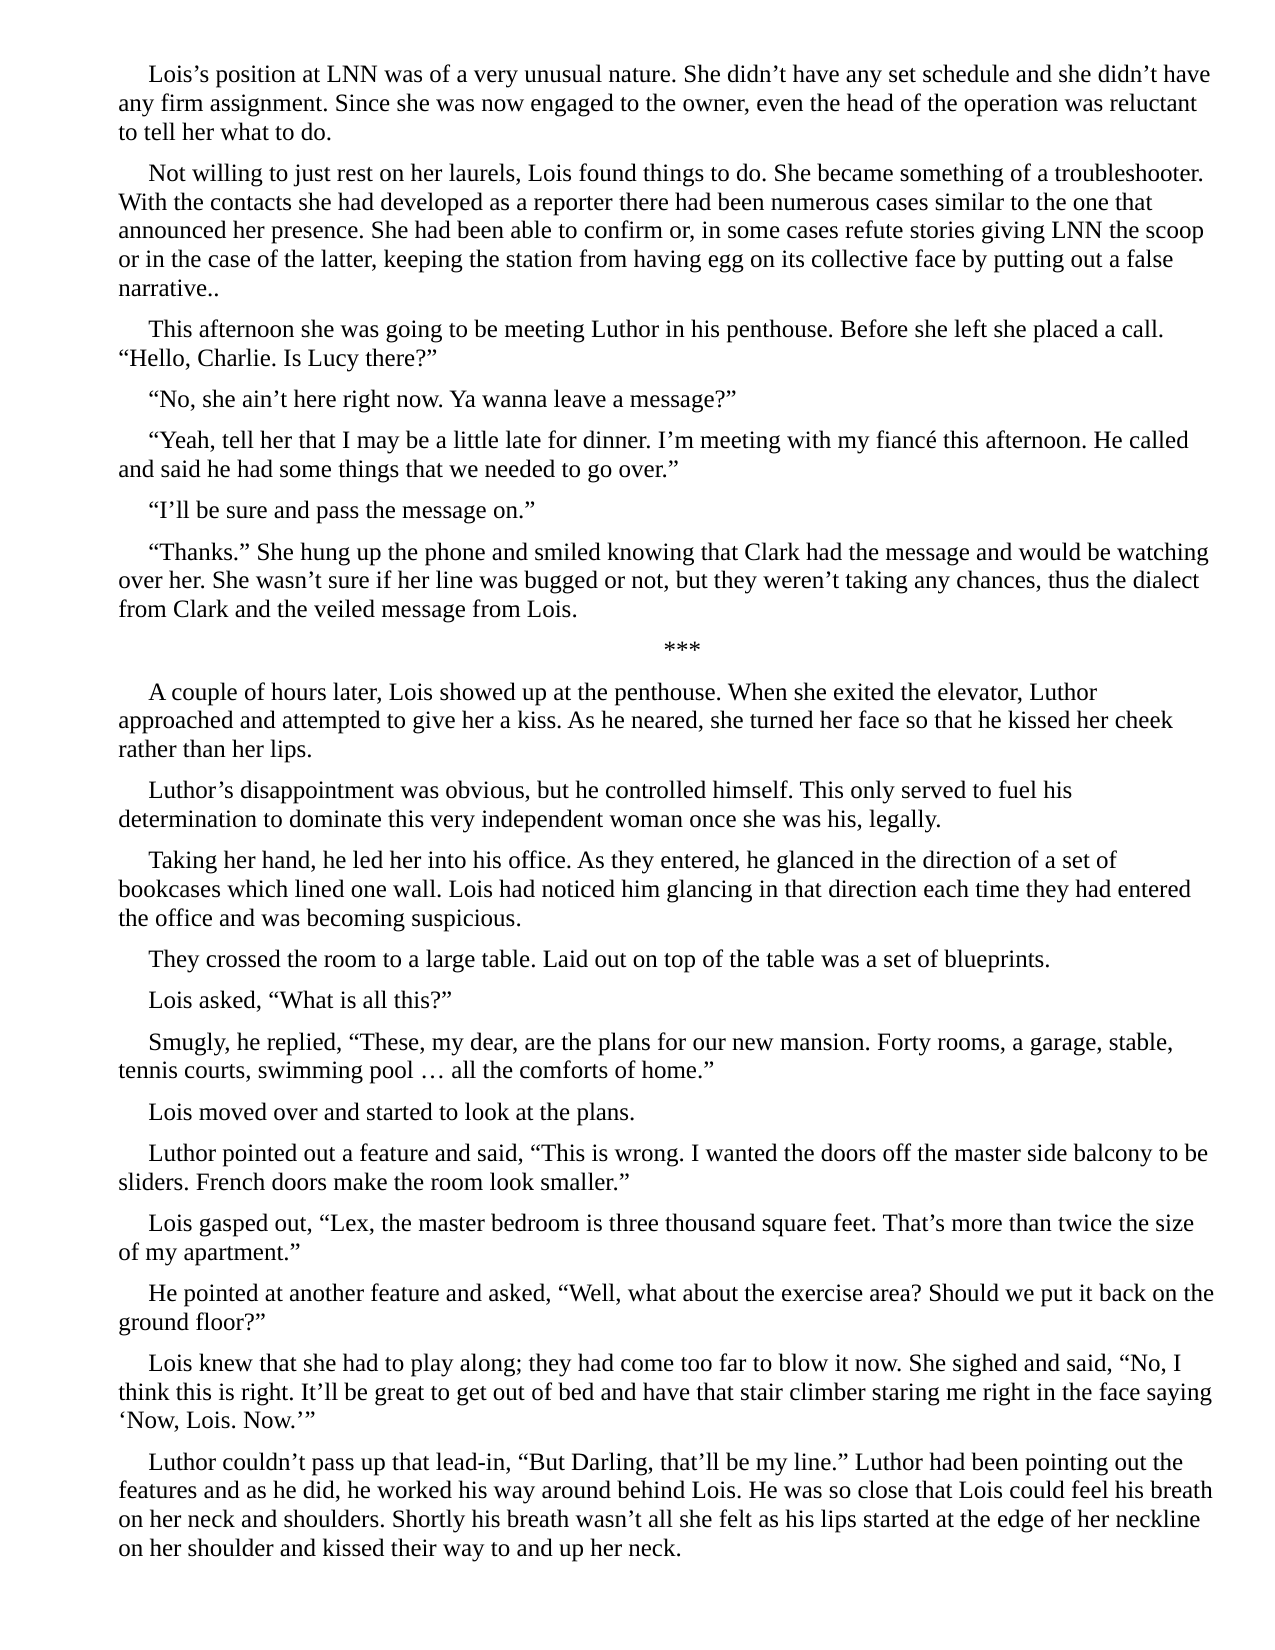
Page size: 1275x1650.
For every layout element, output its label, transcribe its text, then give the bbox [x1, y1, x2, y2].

text *** [118, 635, 1216, 664]
text “Thanks.” She hung up the phone and smiled knowing that Clark had the message and would be watching over her. She wasn’t sure if her line was bugged or not, but they weren’t taking any chances, thus the dialect from Clark and the veiled message from Lois. [118, 537, 1216, 623]
text This afternoon she was going to be meeting Luthor in his penthouse. Before she left she placed a call. “Hello, Charlie. Is Lucy there?” [118, 314, 1216, 372]
text Lois moved over and started to look at the plans. [118, 1097, 1216, 1125]
text “Yeah, tell her that I may be a little late for dinner. I’m meeting with my fiancé this afternoon. He called and said he had some things that we needed to go over.” [118, 425, 1216, 483]
text Lois asked, “What is all this?” [118, 985, 1216, 1014]
text “No, she ain’t here right now. Ya wanna leave a message?” [118, 384, 1216, 413]
text Not willing to just rest on her laurels, Lois found things to do. She became something of a troubleshooter. With the contacts she had developed as a reporter there had been numerous cases similar to the one that announced her presence. She had been able to confirm or, in some cases refute stories giving LNN the scoop or in the case of the latter, keeping the station from having egg on its collective face by putting out a false narrative.. [118, 158, 1216, 302]
text Luthor’s disappointment was obvious, but he controlled himself. This only served to fuel his determination to dominate this very independent woman once she was his, legally. [118, 775, 1216, 833]
text He pointed at another feature and asked, “Well, what about the exercise area? Should we put it back on the ground floor?” [118, 1278, 1216, 1335]
text Lois’s position at LNN was of a very unusual nature. She didn’t have any set schedule and she didn’t have any firm assignment. Since she was now engaged to the owner, even the head of the operation was reluctant to tell her what to do. [118, 59, 1216, 145]
text Lois knew that she had to play along; they had come too far to blow it now. She sighed and said, “No, I think this is right. It’ll be great to get out of bed and have that stair climber staring me right in the face saying ‘Now, Lois. Now.’” [118, 1348, 1216, 1434]
text Smugly, he replied, “These, my dear, are the plans for our new mansion. Forty rooms, a garage, stable, tennis courts, swimming pool … all the comforts of home.” [118, 1027, 1216, 1084]
text “I’ll be sure and pass the message on.” [118, 495, 1216, 524]
text Lois gasped out, “Lex, the master bedroom is three thousand square feet. That’s more than twice the size of my apartment.” [118, 1208, 1216, 1265]
text Luthor couldn’t pass up that lead-in, “But Darling, that’ll be my line.” Luthor had been pointing out the features and as he did, he worked his way around behind Lois. He was so close that Lois could feel his breath on her neck and shoulders. Shortly his breath wasn’t all she felt as his lips started at the edge of her neckline on her shoulder and kissed their way to and up her neck. [118, 1447, 1216, 1562]
text They crossed the room to a large table. Laid out on top of the table was a set of blueprints. [118, 944, 1216, 973]
text A couple of hours later, Lois showed up at the penthouse. When she exited the elevator, Luthor approached and attempted to give her a kiss. As he neared, she turned her face so that he kissed her cheek rather than her lips. [118, 677, 1216, 763]
text Luthor pointed out a feature and said, “This is wrong. I wanted the doors off the master side balcony to be sliders. French doors make the room look smaller.” [118, 1138, 1216, 1195]
text Taking her hand, he led her into his office. As they entered, he glanced in the direction of a set of bookcases which lined one wall. Lois had noticed him glancing in that direction each time they had entered the office and was becoming suspicious. [118, 845, 1216, 932]
